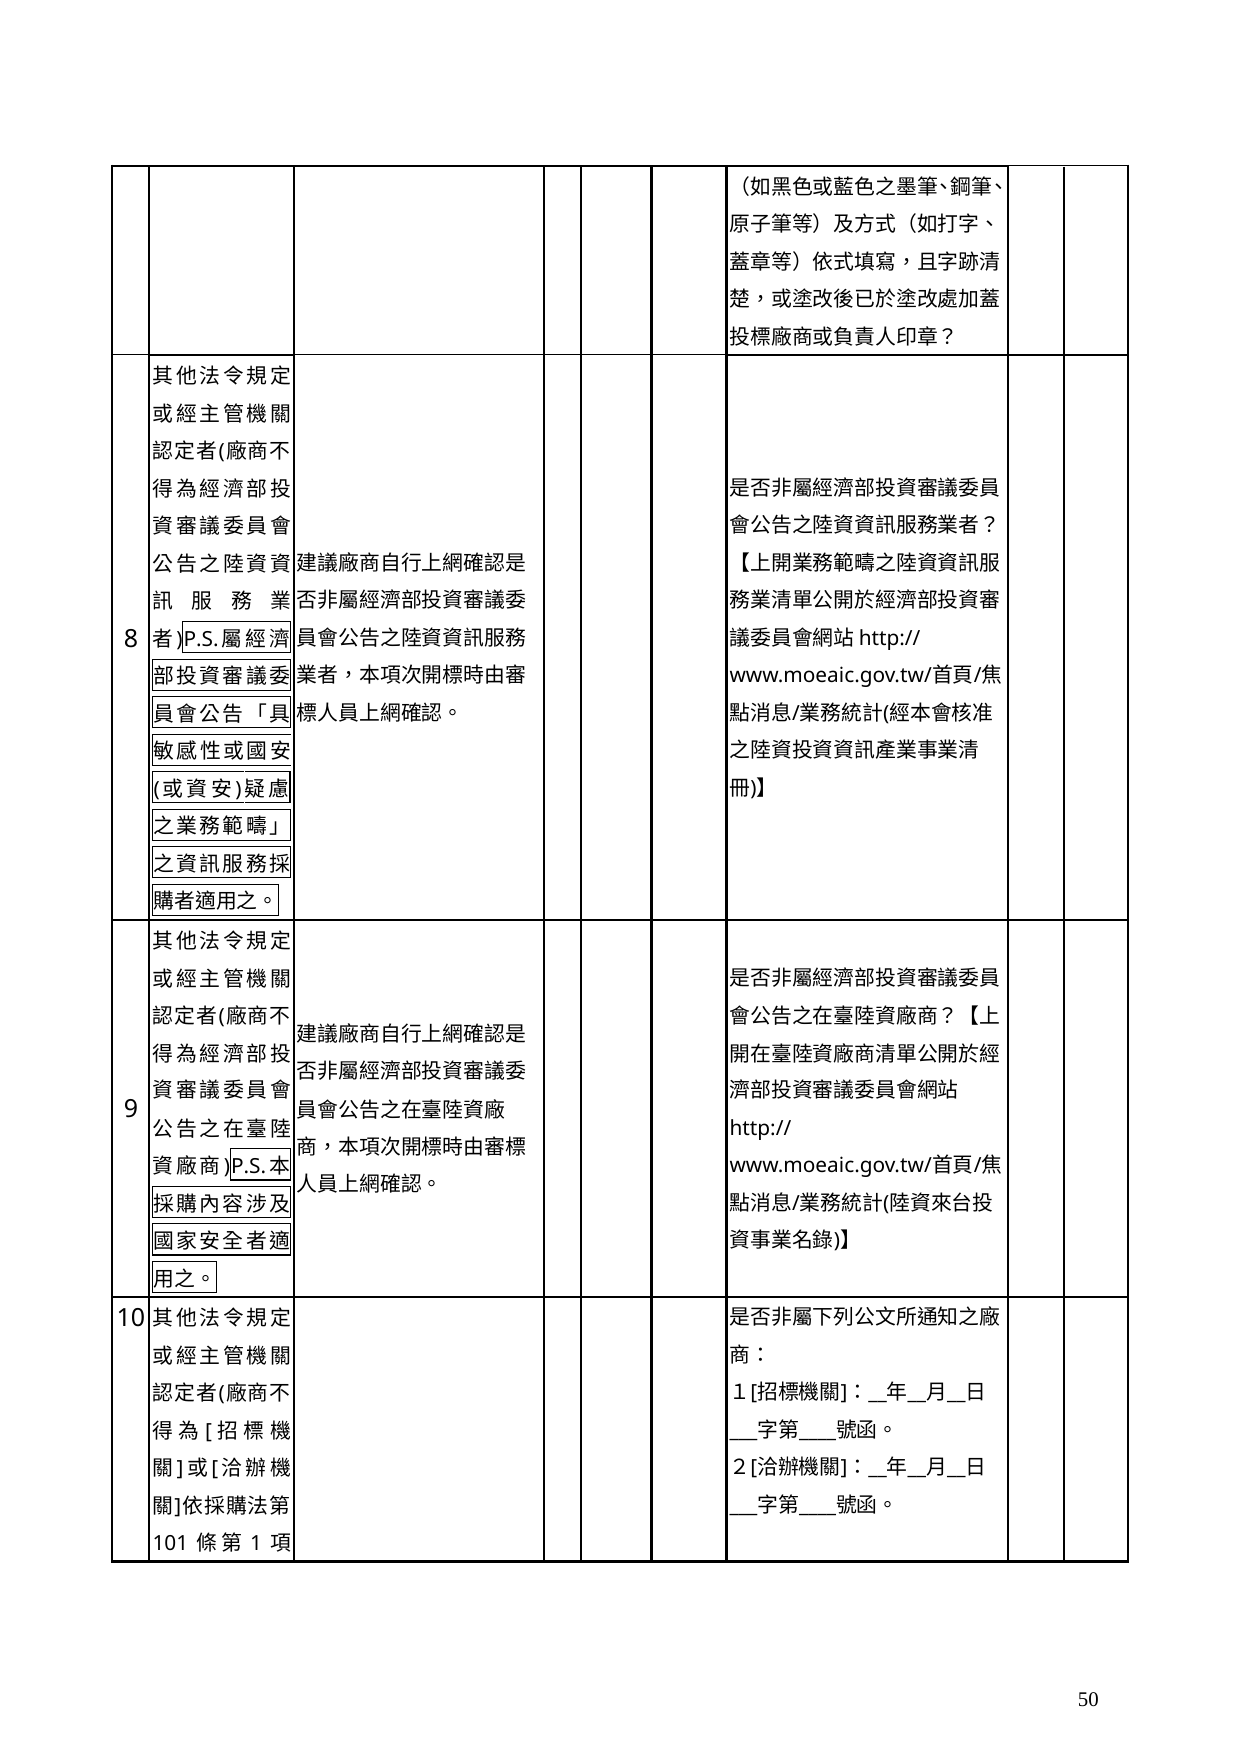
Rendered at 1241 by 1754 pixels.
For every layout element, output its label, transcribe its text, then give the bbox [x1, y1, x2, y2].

table_cell [545, 921, 580, 1296]
table_cell [150, 167, 293, 354]
table_cell [295, 167, 543, 354]
table_cell [1009, 1298, 1063, 1560]
table_cell [653, 921, 725, 1296]
table_cell 其他法令規定或經主管機關認定者(廠商不得為經濟部投資審議委員會公告之陸資資訊服務業者)P.S.屬經濟部投資審議委員會公告「具敏感性或國安(或資安)疑慮之業務範疇」之資訊服務採購者適用之。 [150, 356, 293, 919]
table_cell 其他法令規定或經主管機關認定者(廠商不得為[招標機關]或[洽辦機關]依採購法第101條第1項 [150, 1298, 293, 1560]
table_cell 9 [113, 921, 148, 1296]
table_cell [1065, 166, 1127, 354]
table_cell [582, 1298, 650, 1560]
table_cell [295, 1298, 543, 1560]
table_cell [582, 921, 650, 1296]
table_cell 建議廠商自行上網確認是否非屬經濟部投資審議委員會公告之陸資資訊服務業者，本項次開標時由審標人員上網確認。 [295, 355, 543, 919]
table_cell [113, 167, 148, 354]
table_cell [582, 167, 650, 354]
table_cell 8 [113, 355, 148, 919]
table_cell [1065, 1298, 1127, 1560]
table_cell [545, 167, 580, 354]
table_cell [1065, 921, 1127, 1296]
table_cell [653, 1298, 725, 1560]
table_cell 建議廠商自行上網確認是否非屬經濟部投資審議委員會公告之在臺陸資廠商，本項次開標時由審標人員上網確認。 [295, 921, 543, 1296]
table_cell 其他法令規定或經主管機關認定者(廠商不得為經濟部投資審議委員會公告之在臺陸資廠商)P.S.本採購內容涉及國家安全者適用之。 [150, 921, 293, 1296]
table_cell 是否非屬經濟部投資審議委員會公告之陸資資訊服務業者？【上開業務範疇之陸資資訊服務業清單公開於經濟部投資審議委員會網站http://www.moeaic.gov.tw/首頁/焦點消息/業務統計(經本會核准之陸資投資資訊產業事業清冊)】 [728, 356, 1007, 919]
table_cell 是否非屬經濟部投資審議委員會公告之在臺陸資廠商？【上開在臺陸資廠商清單公開於經濟部投資審議委員會網站http://www.moeaic.gov.tw/首頁/焦點消息/業務統計(陸資來台投資事業名錄)】 [728, 921, 1007, 1296]
table_cell [545, 355, 580, 919]
table_cell [1009, 921, 1063, 1296]
table_cell [545, 1298, 580, 1560]
table_cell 是否非屬下列公文所通知之廠商： １[招標機關]：__年__月__日___字第____號函。 ２[洽辦機關]：__年__月__日___字第____號函。 [728, 1298, 1007, 1560]
table_cell 10 [113, 1298, 148, 1560]
table_cell [1065, 356, 1127, 919]
table_cell [653, 167, 725, 354]
table_cell [653, 355, 725, 919]
table_cell [1009, 166, 1064, 354]
table_cell [582, 355, 650, 919]
table_cell [1009, 356, 1063, 919]
table_cell （如黑色或藍色之墨筆、鋼筆、原子筆等）及方式（如打字、蓋章等）依式填寫，且字跡清楚，或塗改後已於塗改處加蓋投標廠商或負責人印章？ [728, 167, 1007, 354]
